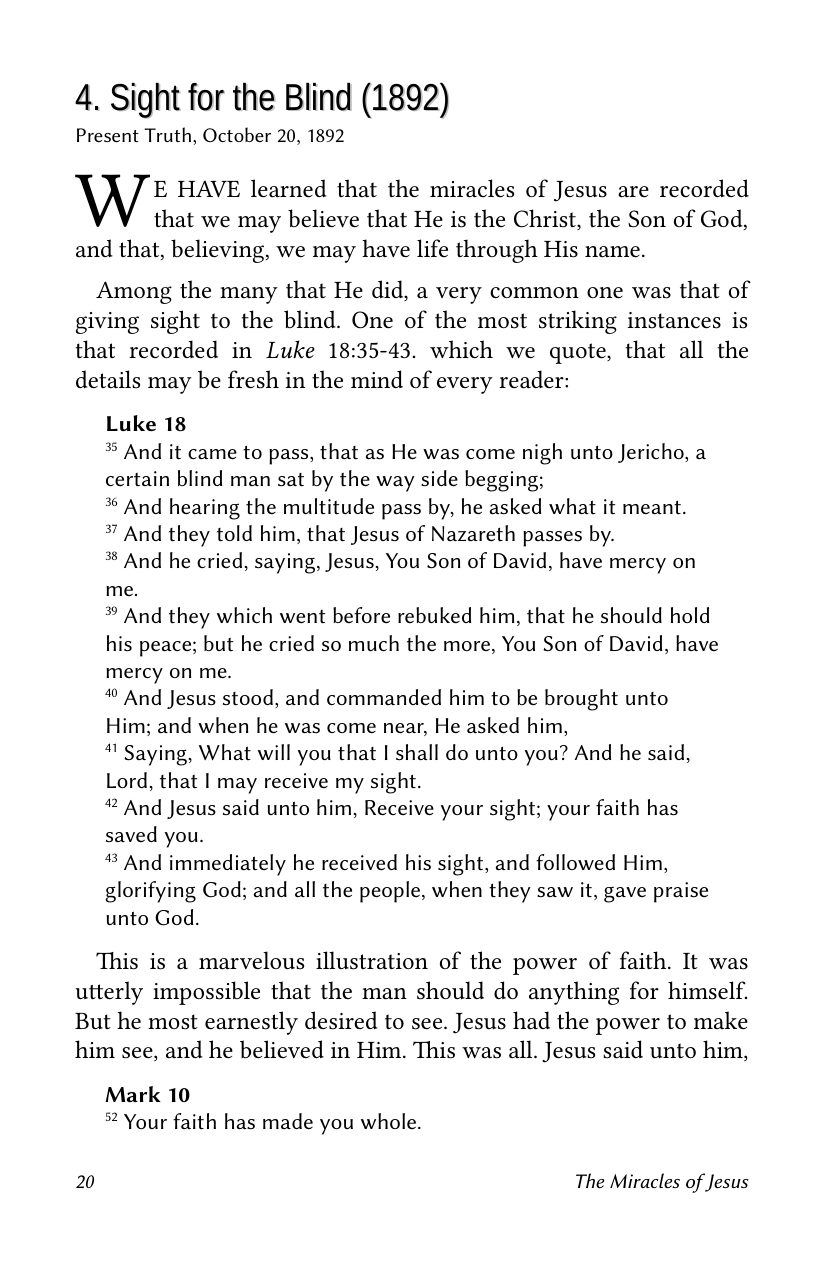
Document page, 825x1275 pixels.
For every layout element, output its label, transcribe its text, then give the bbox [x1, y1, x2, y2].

text 40 And Jesus stood, and commanded him to be brought unto Him; and when he was come near, He asked him, [105, 685, 720, 739]
text 38 And he cried, saying, Jesus, You Son of David, have mercy on me. [105, 548, 720, 602]
text 36 And hearing the multitude pass by, he asked what it meant. [105, 493, 720, 520]
text This is a marvelous illustration of the power of faith. It was utterly impossible that the man should do anything for himself. But he most earnestly desired to see. Jesus had the power to make him see, and he believed in Him. This was all. Jesus said unto him, [75, 947, 750, 1065]
text 39 And they which went before rebuked him, that he should hold his peace; but he cried so much the more, You Son of David, have mercy on me. [105, 603, 720, 684]
text Present Truth, October 20, 1892 [75, 124, 750, 148]
text Luke 18 [105, 411, 750, 437]
text 43 And immediately he received his sight, and followed Him, glorifying God; and all the people, when they saw it, gave praise unto God. [105, 850, 720, 931]
text 52 Your faith has made you whole. [105, 1109, 720, 1135]
text 41 Saying, What will you that I shall do unto you? And he said, Lord, that I may receive my sight. [105, 740, 720, 794]
text 42 And Jesus said unto him, Receive your sight; your faith has saved you. [105, 795, 720, 848]
text Mark 10 [105, 1081, 750, 1108]
text Among the many that He did, a very common one was that of giving sight to the blind. One of the most striking instances is that recorded in Luke 18:35-43. which we quote, that all the details may be fresh in the mind of every reader: [75, 277, 750, 395]
title Sight for the Blind (1892) [75, 75, 750, 118]
text 35 And it came to pass, that as He was come nigh unto Jericho, a certain blind man sat by the way side begging; [105, 439, 720, 492]
text WE HAVE learned that the miracles of Jesus are recorded that we may believe that He is the Christ, the Son of God, and that, believing, we may have life through His name. [75, 175, 750, 263]
text 37 And they told him, that Jesus of Nazareth passes by. [105, 521, 720, 547]
